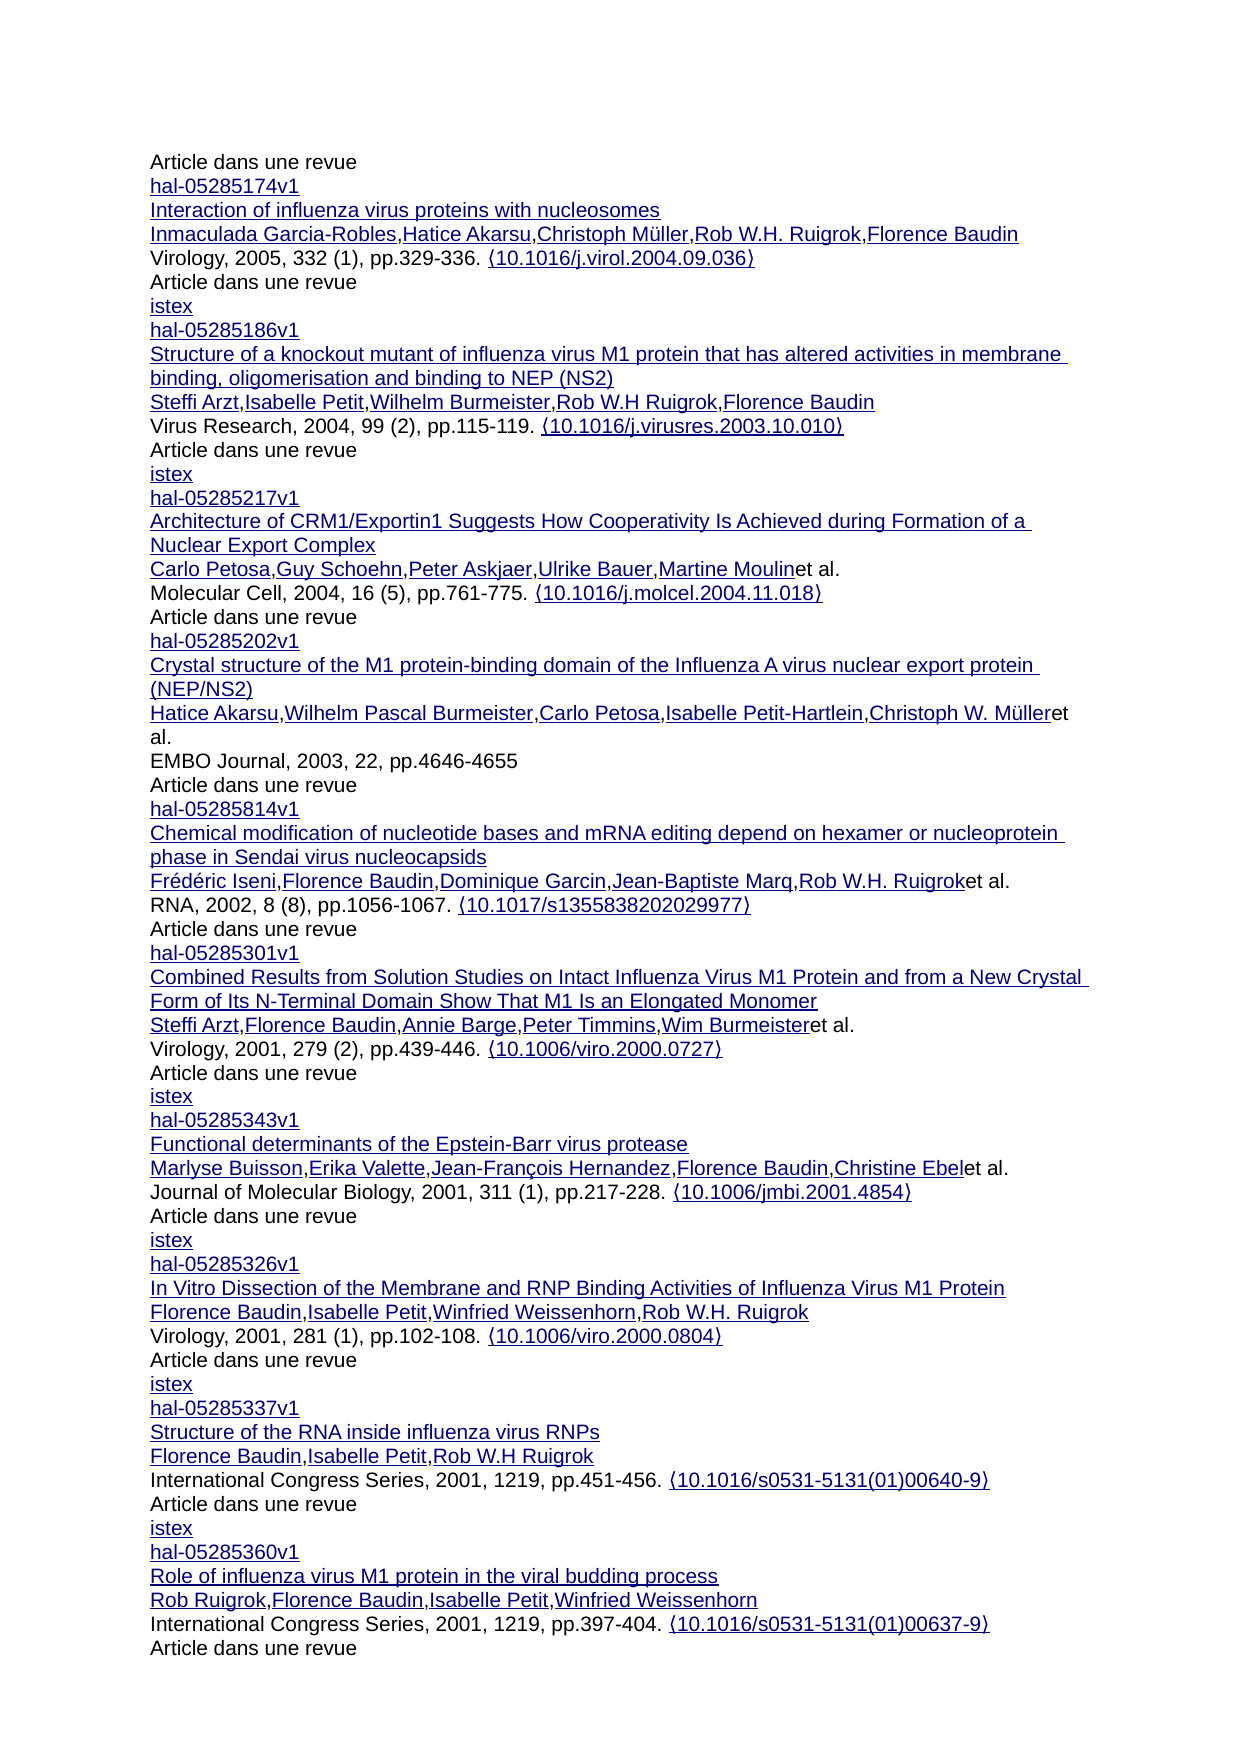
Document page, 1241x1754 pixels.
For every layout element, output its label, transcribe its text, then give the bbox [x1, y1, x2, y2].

table_cell Article dans une revue hal-05285174v1 [150, 150, 1090, 198]
table_cell Architecture of CRM1/Exportin1 Suggests How Cooperativity Is Achieved during Formation of a Nuclear Export Complex Carlo Petosa,Guy Schoehn,Peter Askjaer,Ulrike Bauer,Martine Moulinet al. Molecular Cell, 2004, 16 (5), pp.761-775. ⟨10.1016/j.molcel.2004.11.018⟩ Article dans une revue hal-05285202v1 [150, 509, 1090, 653]
table_cell Crystal structure of the M1 protein-binding domain of the Influenza A virus nuclear export protein (NEP/NS2) Hatice Akarsu,Wilhelm Pascal Burmeister,Carlo Petosa,Isabelle Petit-Hartlein,Christoph W. Mülleret al. EMBO Journal, 2003, 22, pp.4646-4655 Article dans une revue hal-05285814v1 [150, 653, 1090, 821]
table_cell Chemical modification of nucleotide bases and mRNA editing depend on hexamer or nucleoprotein phase in Sendai virus nucleocapsids Frédéric Iseni,Florence Baudin,Dominique Garcin,Jean-Baptiste Marq,Rob W.H. Ruigroket al. RNA, 2002, 8 (8), pp.1056-1067. ⟨10.1017/s1355838202029977⟩ Article dans une revue hal-05285301v1 [150, 821, 1090, 964]
table_cell Structure of a knockout mutant of influenza virus M1 protein that has altered activities in membrane binding, oligomerisation and binding to NEP (NS2) Steffi Arzt,Isabelle Petit,Wilhelm Burmeister,Rob W.H Ruigrok,Florence Baudin Virus Research, 2004, 99 (2), pp.115-119. ⟨10.1016/j.virusres.2003.10.010⟩ Article dans une revue istex hal-05285217v1 [150, 342, 1090, 509]
table_cell Interaction of influenza virus proteins with nucleosomes Inmaculada Garcia-Robles,Hatice Akarsu,Christoph Müller,Rob W.H. Ruigrok,Florence Baudin Virology, 2005, 332 (1), pp.329-336. ⟨10.1016/j.virol.2004.09.036⟩ Article dans une revue istex hal-05285186v1 [150, 198, 1090, 342]
table_cell Functional determinants of the Epstein-Barr virus protease Marlyse Buisson,Erika Valette,Jean-François Hernandez,Florence Baudin,Christine Ebelet al. Journal of Molecular Biology, 2001, 311 (1), pp.217-228. ⟨10.1006/jmbi.2001.4854⟩ Article dans une revue istex hal-05285326v1 [150, 1132, 1090, 1276]
table_cell Role of influenza virus M1 protein in the viral budding process Rob Ruigrok,Florence Baudin,Isabelle Petit,Winfried Weissenhorn International Congress Series, 2001, 1219, pp.397-404. ⟨10.1016/s0531-5131(01)00637-9⟩ Article dans une revue [150, 1564, 1090, 1659]
table_cell Structure of the RNA inside influenza virus RNPs Florence Baudin,Isabelle Petit,Rob W.H Ruigrok International Congress Series, 2001, 1219, pp.451-456. ⟨10.1016/s0531-5131(01)00640-9⟩ Article dans une revue istex hal-05285360v1 [150, 1420, 1090, 1563]
table_cell Combined Results from Solution Studies on Intact Influenza Virus M1 Protein and from a New Crystal Form of Its N-Terminal Domain Show That M1 Is an Elongated Monomer Steffi Arzt,Florence Baudin,Annie Barge,Peter Timmins,Wim Burmeisteret al. Virology, 2001, 279 (2), pp.439-446. ⟨10.1006/viro.2000.0727⟩ Article dans une revue istex hal-05285343v1 [150, 965, 1090, 1132]
table_cell In Vitro Dissection of the Membrane and RNP Binding Activities of Influenza Virus M1 Protein Florence Baudin,Isabelle Petit,Winfried Weissenhorn,Rob W.H. Ruigrok Virology, 2001, 281 (1), pp.102-108. ⟨10.1006/viro.2000.0804⟩ Article dans une revue istex hal-05285337v1 [150, 1276, 1090, 1420]
